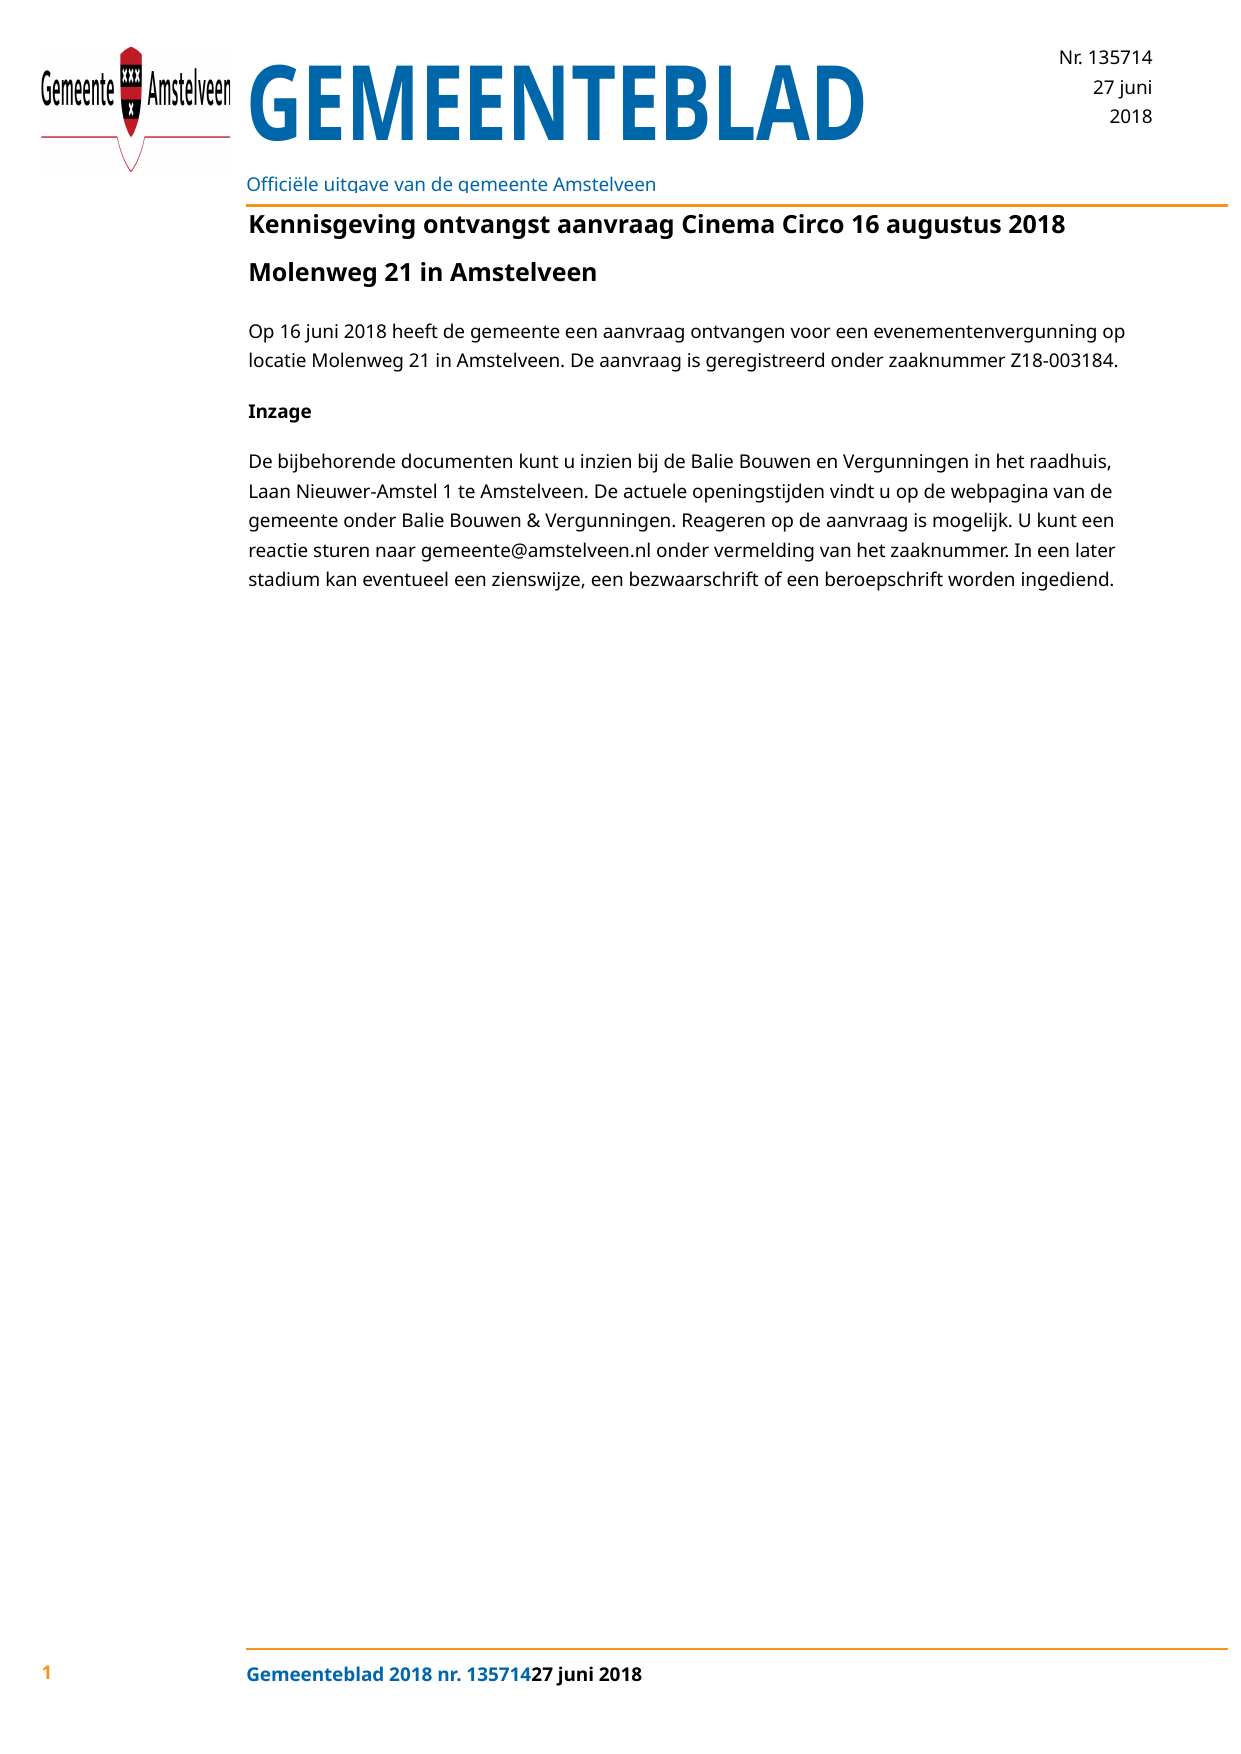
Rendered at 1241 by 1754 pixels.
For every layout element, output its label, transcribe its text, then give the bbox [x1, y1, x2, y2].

text Kennisgeving ontvangst aanvraag Cinema Circo 16 augustus 2018 Molenweg 21 in Amstelveen [248, 207, 1152, 288]
text De bijbehorende documenten kunt u inzien bij de Balie Bouwen en Vergunningen in het raadhuis, Laan Nieuwer-Amstel 1 te Amstelveen. De actuele openingstijden vindt u op de webpagina van de gemeente onder Balie Bouwen & Vergunningen. Reageren op de aanvraag is mogelijk. U kunt een reactie sturen naar gemeente@amstelveen.nl onder vermelding van het zaaknummer. In een later stadium kan eventueel een zienswijze, een bezwaarschrift of een beroepschrift worden ingediend. [248, 448, 1152, 592]
text Op 16 juni 2018 heeft de gemeente een aanvraag ontvangen voor een evenementenvergunning op locatie Molenweg 21 in Amstelveen. De aanvraag is geregistreerd onder zaaknummer Z18-003184. [248, 318, 1152, 373]
picture [41, 47, 231, 172]
text Inzage [248, 398, 1152, 424]
